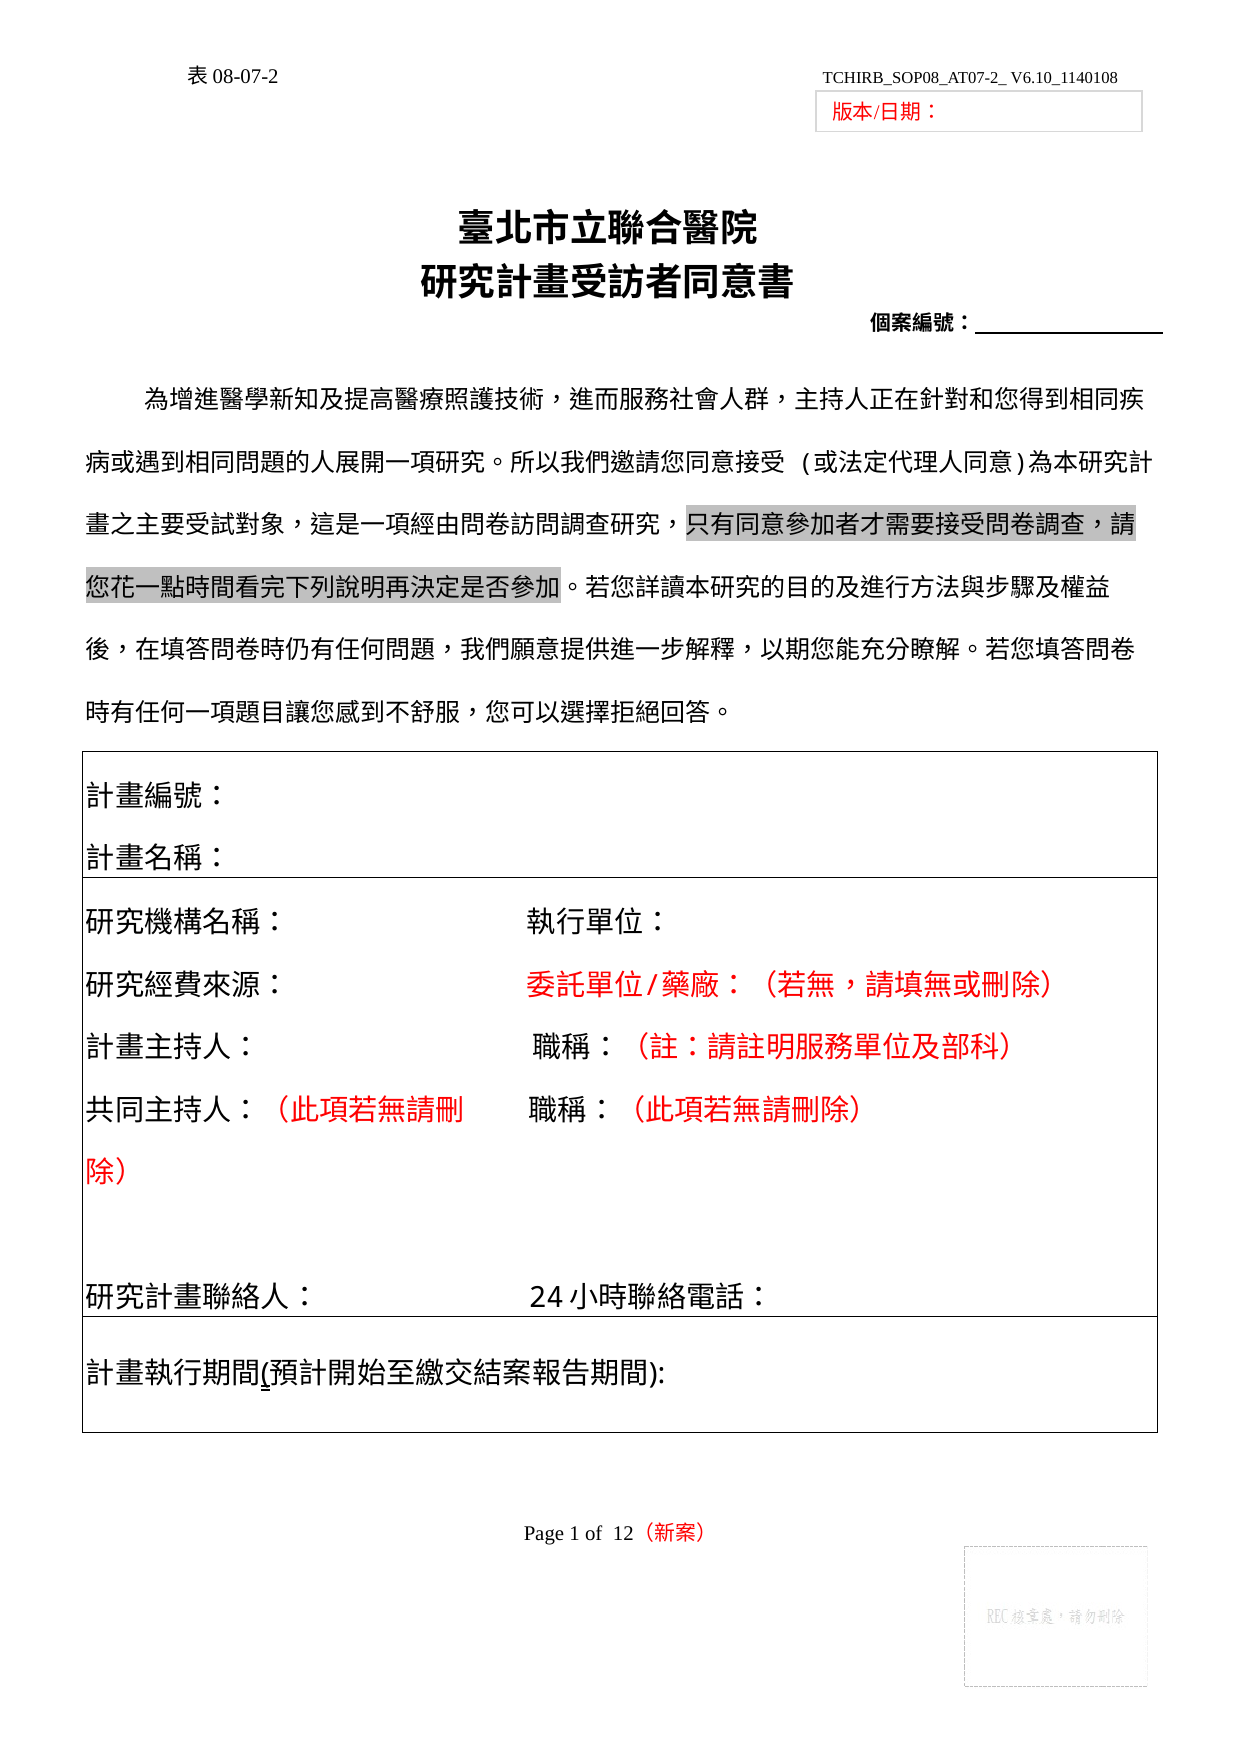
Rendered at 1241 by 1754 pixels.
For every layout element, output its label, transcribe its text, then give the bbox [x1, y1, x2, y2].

table_header 為增進醫學新知及提高醫療照護技術，進而服務社會人群，主持人正在針對和您得到相同疾病或遇到相同問題的人展開一項研究。所以我們邀請您同意接受 (或法定代理人同意)為本研究計畫之主要受試對象，這是一項經由問卷訪問調查研究，只有同意參加者才需要接受問卷調查，請您花一點時間看完下列說明再決定是否參加。若您詳讀本研究的目的及進行方法與步驟及權益後，在填答問卷時仍有任何問題，我們願意提供進一步解釋，以期您能充分瞭解。若您填答問卷時有任何一項題目讓您感到不舒服，您可以選擇拒絕回答。 [83, 336, 1157, 751]
table_cell [83, 1191, 526, 1253]
table_cell 計畫編號： 計畫名稱： [83, 752, 1157, 877]
table_cell 研究機構名稱： [83, 878, 526, 941]
table_cell 研究計畫聯絡人： [83, 1253, 526, 1316]
text 臺北市立聯合醫院 [163, 198, 1053, 252]
table_cell 計畫主持人： [83, 1003, 526, 1066]
table_cell 共同主持人：（此項若無請刪除） [83, 1066, 526, 1191]
table_cell 計畫執行期間(預計開始至繳交結案報告期間): [83, 1317, 1157, 1432]
table_cell 24小時聯絡電話： [526, 1253, 1157, 1316]
table_cell 執行單位： [526, 878, 1157, 941]
text 研究計畫受訪者同意書 [163, 252, 1053, 306]
table_cell 委託單位/藥廠：（若無，請填無或刪除） [526, 941, 1157, 1003]
table_cell [526, 1191, 1157, 1253]
table_cell 職稱：（此項若無請刪除） [526, 1066, 1157, 1191]
table_cell 研究經費來源： [83, 941, 526, 1003]
table_cell 職稱：（註：請註明服務單位及部科） [526, 1003, 1157, 1066]
text 個案編號： [163, 306, 1162, 336]
